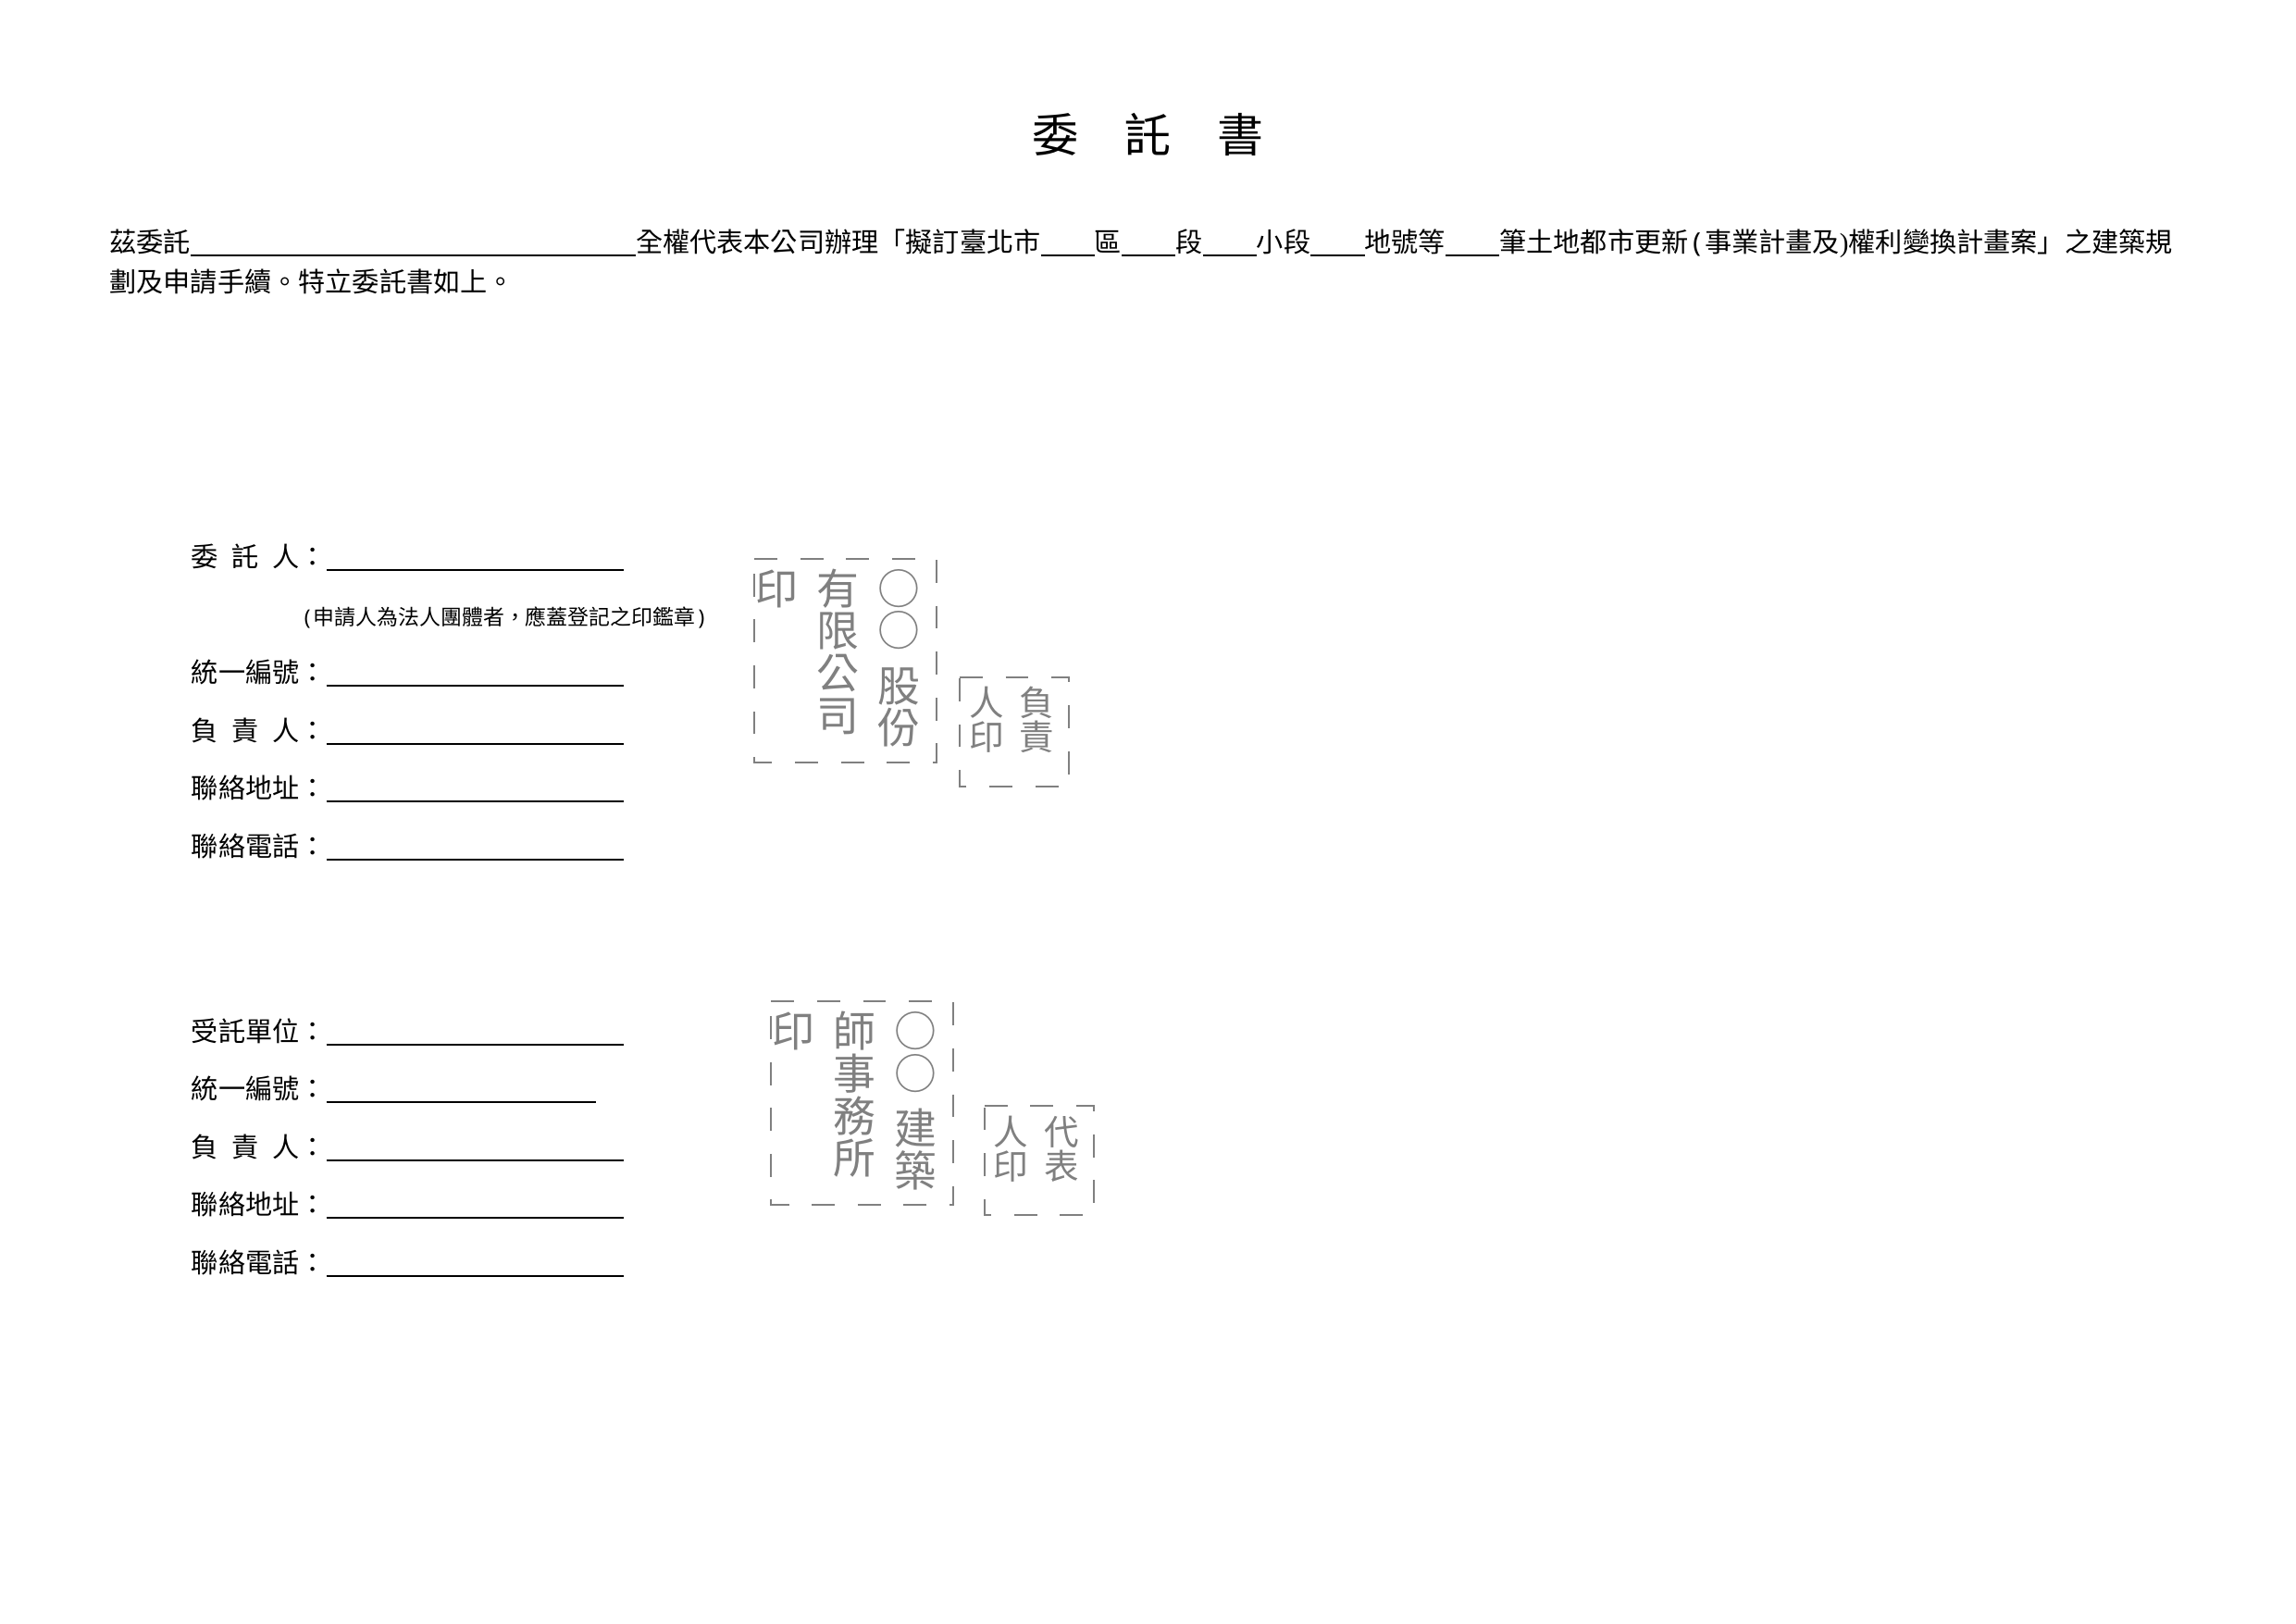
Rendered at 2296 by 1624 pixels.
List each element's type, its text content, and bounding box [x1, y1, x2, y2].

text 統一編號： [192, 1072, 771, 1106]
text [937, 713, 960, 748]
text [1069, 713, 2186, 748]
text 負 責 人： [192, 713, 754, 748]
text [937, 597, 2186, 632]
text 統一編號： [192, 655, 754, 689]
text 聯絡地址： [192, 1187, 2186, 1221]
text 受託單位： [192, 1013, 771, 1048]
text [953, 1129, 985, 1164]
text 負 責 人： [192, 1129, 771, 1164]
text 委 託 書 [109, 109, 2186, 163]
text [953, 1072, 2186, 1106]
text [1094, 1129, 2186, 1164]
text 聯絡電話： [192, 1245, 2186, 1280]
text (申請人為法人團體者，應蓋登記之印鑑章) [192, 597, 754, 632]
text 聯絡電話： [192, 828, 2186, 863]
text [953, 1013, 2186, 1048]
text 茲委託 全權代表本公司辦理「擬訂臺北市 區 段 小段 地號等 筆土地都市更新(事業計畫及)權利變換計畫案」之建築規劃及申請手續。特立委託書如上。 [109, 221, 2186, 300]
text 聯絡地址： [192, 771, 2186, 805]
text 委 託 人： [192, 539, 2186, 574]
text [937, 655, 2186, 689]
